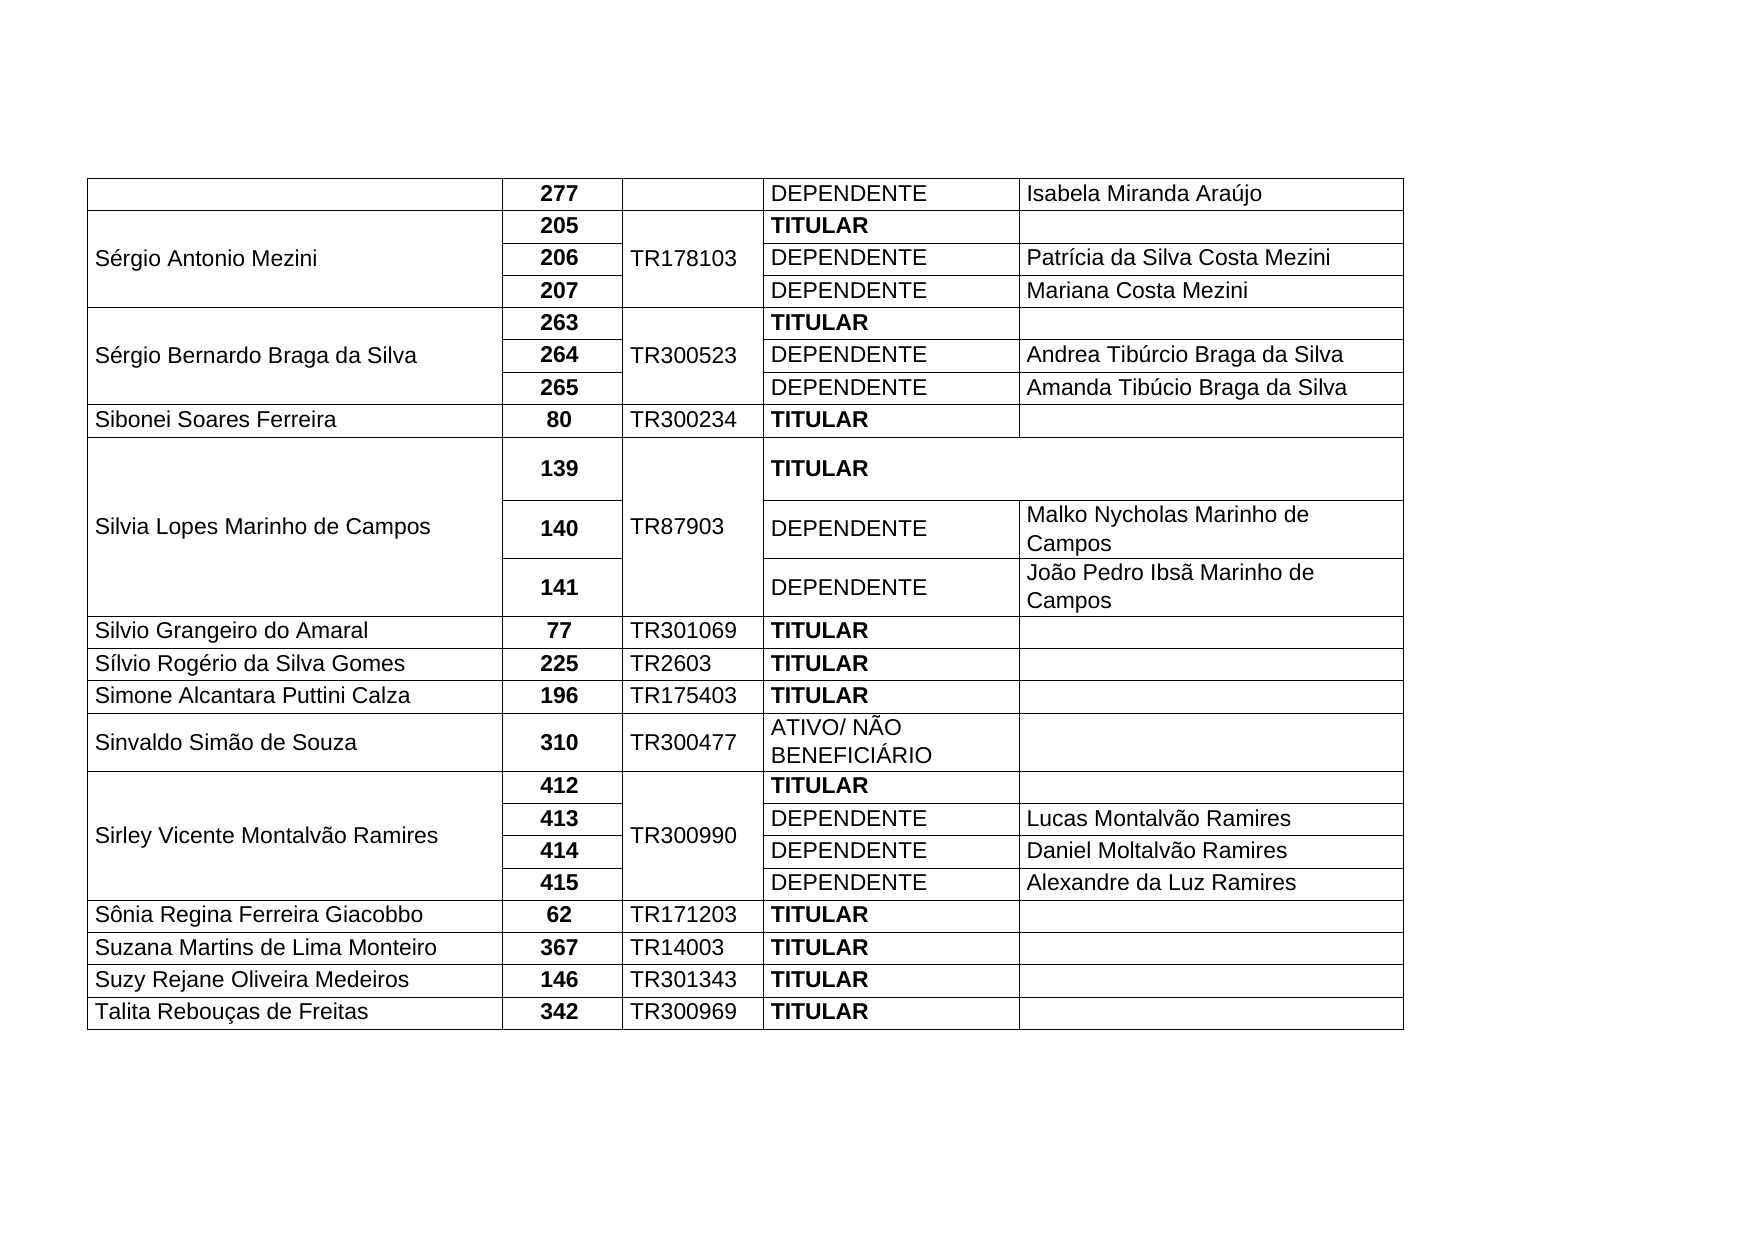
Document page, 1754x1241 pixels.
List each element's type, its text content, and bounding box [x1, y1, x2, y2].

table_cell [1020, 772, 1403, 803]
table_cell [1020, 681, 1403, 713]
table_cell Malko Nycholas Marinho de Campos [1020, 501, 1403, 558]
table_cell [1020, 965, 1403, 997]
table_cell Silvio Grangeiro do Amaral [88, 617, 502, 648]
table_cell TR301069 [623, 617, 763, 648]
table_cell Simone Alcantara Puttini Calza [88, 681, 502, 713]
table_cell [1020, 617, 1403, 648]
table_cell Sibonei Soares Ferreira [88, 405, 502, 437]
table_cell 412 [503, 772, 622, 803]
table_cell DEPENDENTE [764, 244, 1019, 275]
table_cell DESISTENTE EM 29/05/2019 (TITULAR E DEPENDENTE) [1019, 438, 1403, 499]
table_cell DEPENDENTE [764, 804, 1019, 835]
table_cell TITULAR [764, 211, 1019, 242]
table_cell TITULAR [764, 649, 1019, 680]
table_cell [88, 179, 502, 210]
table_cell Sinvaldo Simão de Souza [88, 714, 502, 771]
table_cell [1020, 714, 1403, 771]
table_cell [623, 179, 763, 210]
table_cell 140 [503, 501, 622, 558]
table_cell 62 [503, 901, 622, 932]
table_cell João Pedro Ibsã Marinho de Campos [1020, 559, 1403, 616]
table_cell Sirley Vicente Montalvão Ramires [88, 772, 502, 899]
table_cell ATIVO/ NÃO BENEFICIÁRIO [764, 714, 1019, 771]
table_cell 367 [503, 933, 622, 964]
table_cell TR178103 [623, 211, 763, 307]
table_cell Isabela Miranda Araújo [1020, 179, 1403, 210]
table_cell DEPENDENTE [764, 559, 1019, 616]
table_cell TITULAR [764, 998, 1019, 1029]
table_cell TR87903 [623, 438, 763, 616]
table_cell TR2603 [623, 649, 763, 680]
table_cell Sônia Regina Ferreira Giacobbo [88, 901, 502, 932]
table_cell 80 [503, 405, 622, 437]
table_cell Lucas Montalvão Ramires [1020, 804, 1403, 835]
table_cell Amanda Tibúcio Braga da Silva [1020, 373, 1403, 404]
table_cell 146 [503, 965, 622, 997]
table_cell TITULAR [764, 438, 1019, 499]
table_cell DEPENDENTE [764, 340, 1019, 372]
table_cell 342 [503, 998, 622, 1029]
table_cell TR300477 [623, 714, 763, 771]
table_cell TR14003 [623, 933, 763, 964]
table_cell TITULAR [764, 933, 1019, 964]
table_cell 139 [503, 438, 622, 499]
table_cell Silvia Lopes Marinho de Campos [88, 438, 502, 616]
table_cell Suzana Martins de Lima Monteiro [88, 933, 502, 964]
table_cell DEPENDENTE [764, 836, 1019, 867]
table_cell [1020, 405, 1403, 437]
table_cell TITULAR [764, 681, 1019, 713]
table_cell 265 [503, 373, 622, 404]
table_cell Sílvio Rogério da Silva Gomes [88, 649, 502, 680]
table_cell Suzy Rejane Oliveira Medeiros [88, 965, 502, 997]
table_cell 77 [503, 617, 622, 648]
table_cell TITULAR [764, 405, 1019, 437]
table_cell TR300523 [623, 308, 763, 404]
table_cell 141 [503, 559, 622, 616]
table_cell TITULAR [764, 617, 1019, 648]
table_cell DEPENDENTE [764, 501, 1019, 558]
table_cell Andrea Tibúrcio Braga da Silva [1020, 340, 1403, 372]
table_cell TITULAR [764, 772, 1019, 803]
table_cell 264 [503, 340, 622, 372]
table_cell Patrícia da Silva Costa Mezini [1020, 244, 1403, 275]
table_cell Sérgio Antonio Mezini [88, 211, 502, 307]
table_cell Alexandre da Luz Ramires [1020, 869, 1403, 899]
table_cell [1020, 933, 1403, 964]
table_cell 413 [503, 804, 622, 835]
table_cell TR301343 [623, 965, 763, 997]
table_cell TR300969 [623, 998, 763, 1029]
table_cell Talita Rebouças de Freitas [88, 998, 502, 1029]
table_cell 206 [503, 244, 622, 275]
table_cell Sérgio Bernardo Braga da Silva [88, 308, 502, 404]
table_cell TR300990 [623, 772, 763, 899]
table_cell [1020, 649, 1403, 680]
table_cell TR175403 [623, 681, 763, 713]
table_cell [1020, 211, 1403, 242]
table_cell [1020, 998, 1403, 1029]
table_cell [1020, 308, 1403, 339]
table_cell 263 [503, 308, 622, 339]
table_cell 207 [503, 276, 622, 307]
table_cell DEPENDENTE [764, 869, 1019, 899]
table_cell [1020, 901, 1403, 932]
table_cell 196 [503, 681, 622, 713]
table_cell DEPENDENTE [764, 179, 1019, 210]
table_cell TR171203 [623, 901, 763, 932]
table_cell 414 [503, 836, 622, 867]
table_cell 310 [503, 714, 622, 771]
table_cell Daniel Moltalvão Ramires [1020, 836, 1403, 867]
table_cell DEPENDENTE [764, 373, 1019, 404]
table_cell TITULAR [764, 308, 1019, 339]
table_cell 415 [503, 869, 622, 899]
table_cell 205 [503, 211, 622, 242]
table_cell DEPENDENTE [764, 276, 1019, 307]
table_cell TR300234 [623, 405, 763, 437]
table_cell 277 [503, 179, 622, 210]
table_cell TITULAR [764, 901, 1019, 932]
table_cell 225 [503, 649, 622, 680]
table_cell Mariana Costa Mezini [1020, 276, 1403, 307]
table_cell TITULAR [764, 965, 1019, 997]
